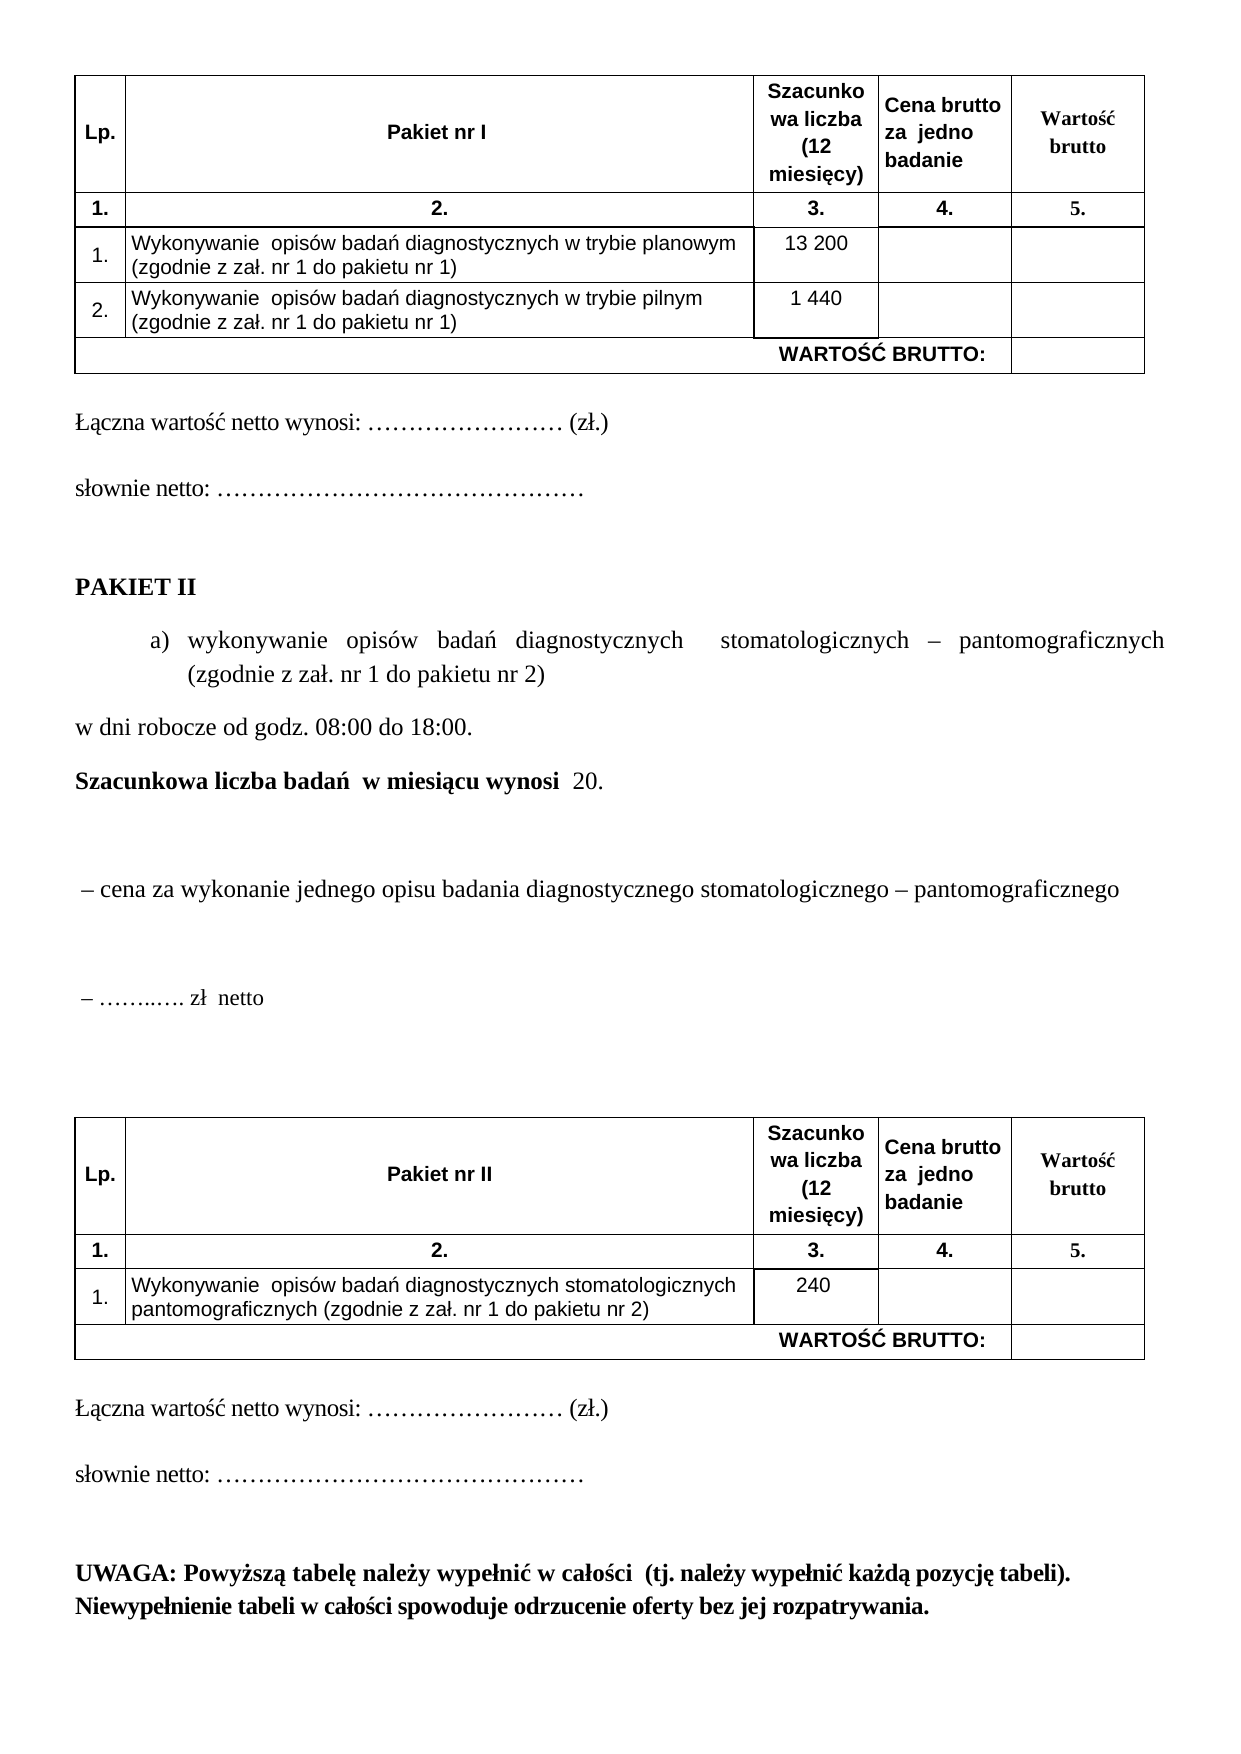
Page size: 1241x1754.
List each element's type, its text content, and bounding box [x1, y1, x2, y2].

table_header Pakiet nr II [126, 1118, 753, 1234]
table_cell 5. [1012, 193, 1144, 226]
table_cell [1145, 226, 1240, 282]
table_header [1145, 75, 1240, 192]
table_cell 13 200 [755, 228, 878, 282]
table_cell [1012, 1325, 1144, 1359]
table_cell [1145, 1324, 1240, 1359]
table_header [1145, 1117, 1240, 1234]
table_cell 4. [879, 193, 1011, 226]
list w dni robocze od godz. 08:00 do 18:00. [75, 712, 1165, 741]
table_cell [1145, 337, 1240, 373]
table_cell 5. [1012, 1235, 1144, 1268]
table_cell [1145, 1234, 1240, 1268]
table_header Lp. [76, 76, 125, 192]
table_cell 3. [754, 193, 878, 226]
table_cell 1. [76, 1269, 125, 1323]
table_cell 1. [76, 1235, 125, 1268]
table_cell 2. [126, 1235, 753, 1268]
table_cell [1145, 282, 1240, 337]
list – ……..…. zł netto [75, 982, 1142, 1011]
table_header Wartość brutto [1012, 76, 1144, 192]
text Łączna wartość netto wynosi: …………………… (zł.) [75, 1393, 1165, 1422]
table_header Szacunkowa liczba (12 miesięcy) [754, 76, 878, 192]
table_header Lp. [76, 1118, 125, 1234]
table_cell 1 440 [755, 283, 878, 337]
table_cell [879, 1269, 1011, 1323]
table_header Szacunkowa liczba (12 miesięcy) [754, 1118, 878, 1234]
table_cell [1012, 283, 1144, 337]
table_cell 4. [879, 1235, 1011, 1268]
table_header Wartość brutto [1012, 1118, 1144, 1234]
table_cell [1145, 1268, 1240, 1323]
table_header Cena brutto za jedno badanie [879, 76, 1011, 192]
table_cell [1012, 338, 1144, 373]
table_header Cena brutto za jedno badanie [879, 1118, 1011, 1234]
table_cell Wykonywanie opisów badań diagnostycznych w trybie pilnym (zgodnie z zał. nr 1 do pakietu nr 1) [126, 283, 753, 337]
table_header Pakiet nr I [126, 76, 753, 192]
table_cell 1. [76, 193, 125, 226]
text słownie netto: ……………………………………… [75, 1459, 1165, 1488]
text Łączna wartość netto wynosi: …………………… (zł.) [75, 407, 1165, 435]
table_cell [879, 228, 1011, 282]
table_cell 1. [76, 228, 125, 282]
table_cell 3. [754, 1235, 878, 1268]
list – cena za wykonanie jednego opisu badania diagnostycznego stomatologicznego – pantomograficznego [75, 874, 1142, 903]
list Szacunkowa liczba badań w miesiącu wynosi 20. [75, 766, 1142, 795]
table_cell 240 [755, 1270, 878, 1323]
table_cell 2. [126, 193, 753, 226]
text słownie netto: ……………………………………… [75, 473, 1165, 501]
table_cell Wykonywanie opisów badań diagnostycznych stomatologicznych pantomograficznych (zgodnie z zał. nr 1 do pakietu nr 2) [126, 1269, 753, 1323]
text UWAGA: Powyższą tabelę należy wypełnić w całości (tj. należy wypełnić każdą pozycję tabeli). Niewypełnienie tabeli w całości spowoduje odrzucenie oferty bez jej rozpatrywania. [75, 1558, 1165, 1620]
list wykonywanie opisów badań diagnostycznych stomatologicznych – pantomograficznych (zgodnie z zał. nr 1 do pakietu nr 2) [150, 626, 1165, 687]
table_cell [1012, 228, 1144, 282]
table_cell WARTOŚĆ BRUTTO: [76, 1325, 1011, 1359]
table_cell [879, 283, 1011, 337]
table_cell Wykonywanie opisów badań diagnostycznych w trybie planowym (zgodnie z zał. nr 1 do pakietu nr 1) [126, 228, 753, 282]
table_cell [1145, 192, 1240, 226]
table_cell WARTOŚĆ BRUTTO: [76, 338, 1011, 373]
list PAKIET II [75, 572, 1165, 601]
table_cell [1012, 1269, 1144, 1323]
table_cell 2. [76, 283, 125, 337]
